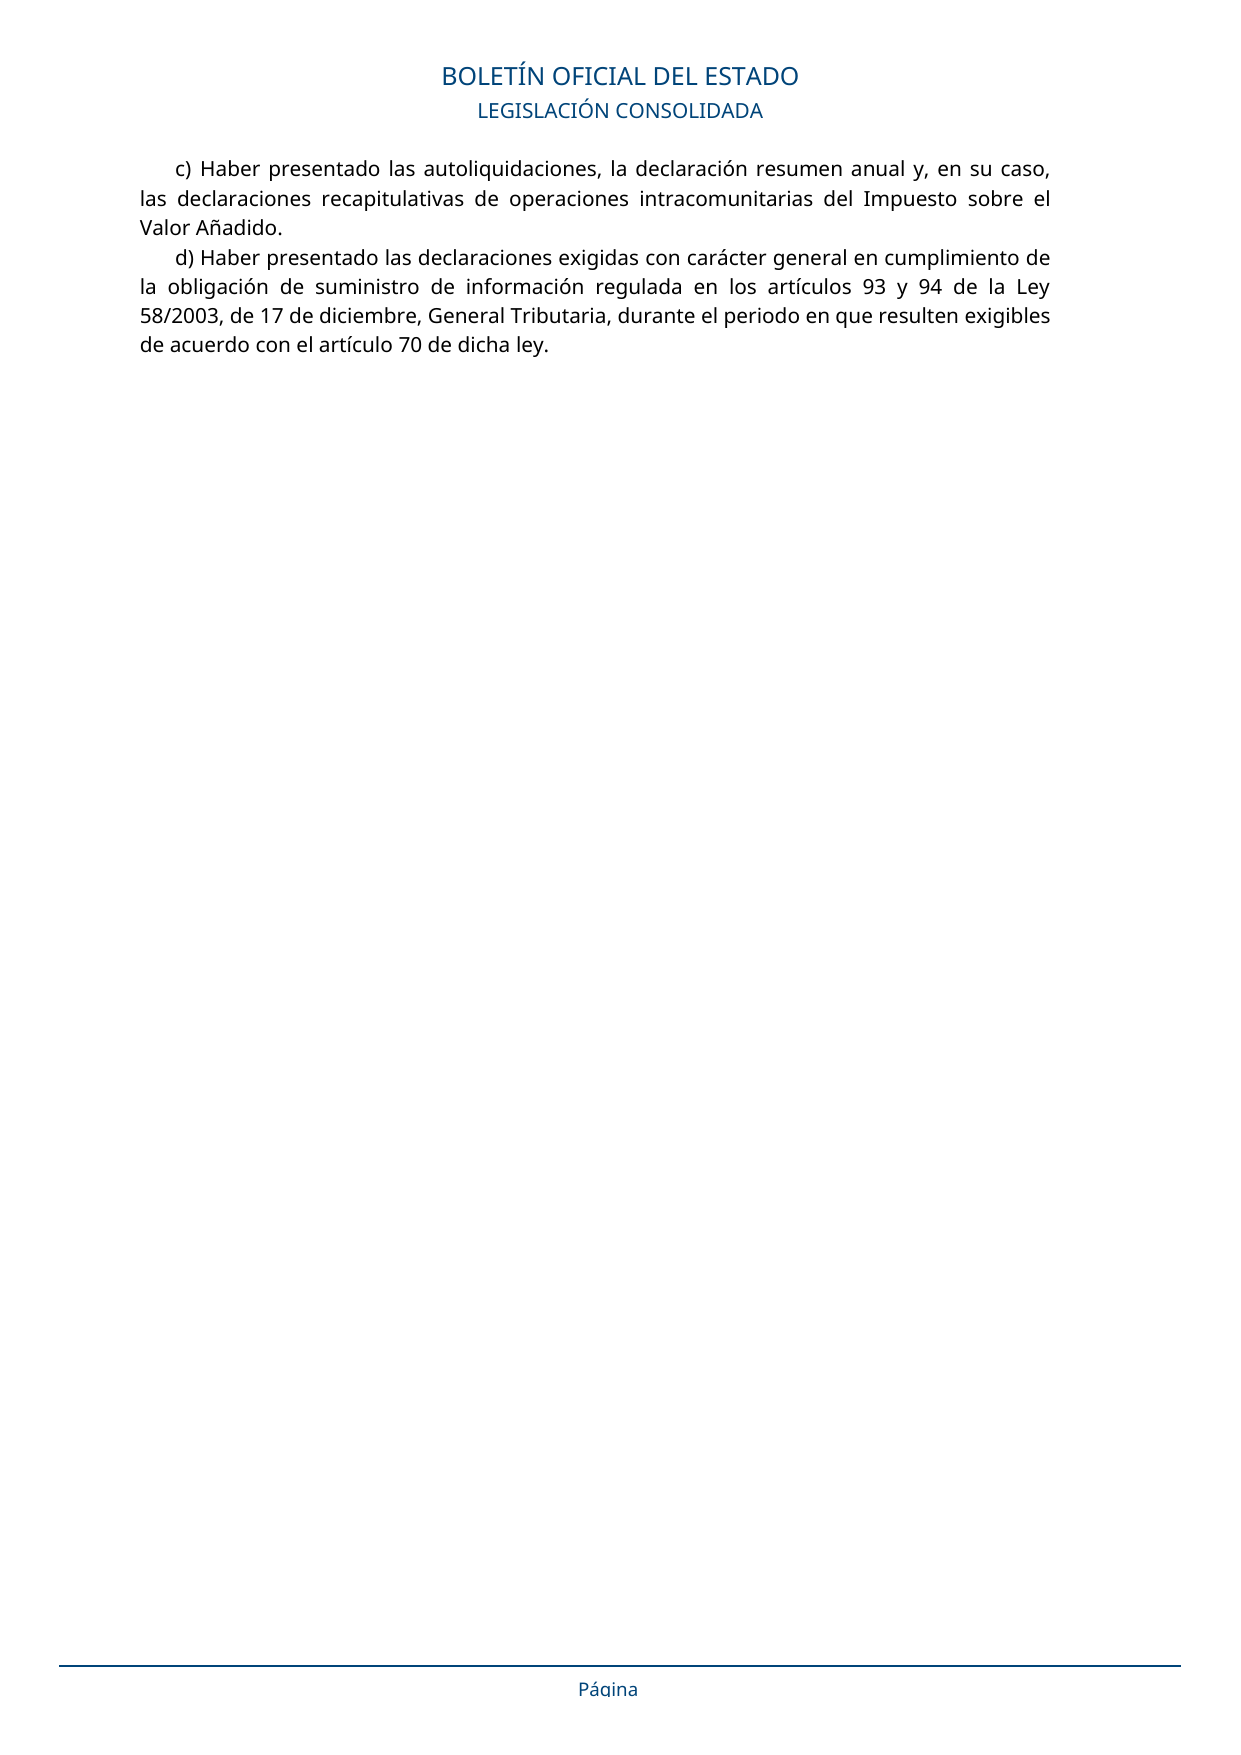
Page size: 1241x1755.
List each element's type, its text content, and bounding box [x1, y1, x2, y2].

list Haber presentado las declaraciones exigidas con carácter general en cumplimiento de la obligación de suministro de información regulada en los artículos 93 y 94 de la Ley 58/2003, de 17 de diciembre, General Tributaria, durante el periodo en que resulten exigibles de acuerdo con el artículo 70 de dicha ley. [139, 243, 1052, 359]
list Haber presentado las autoliquidaciones, la declaración resumen anual y, en su caso, las declaraciones recapitulativas de operaciones intracomunitarias del Impuesto sobre el Valor Añadido. [139, 154, 1052, 241]
